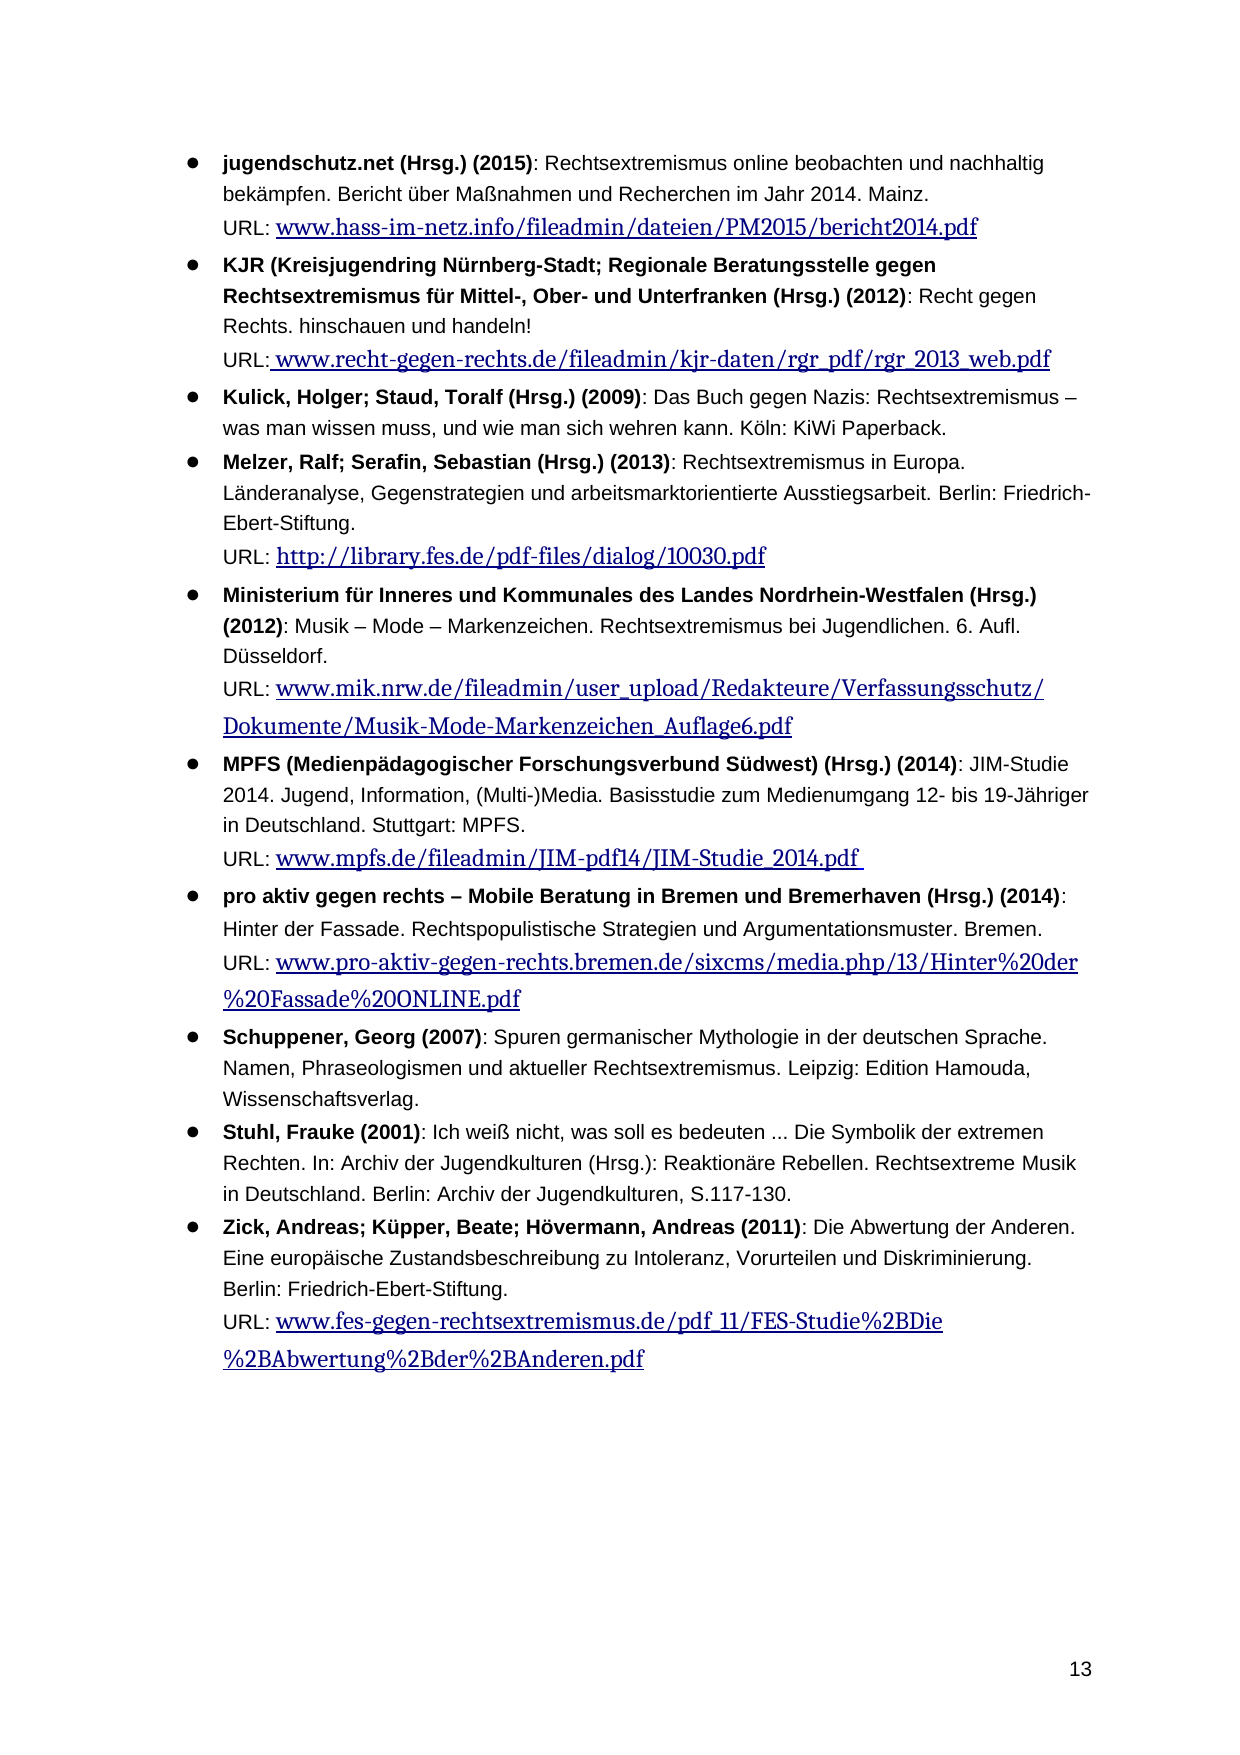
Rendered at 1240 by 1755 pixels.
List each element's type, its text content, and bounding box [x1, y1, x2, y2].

list Zick, Andreas; Küpper, Beate; Hövermann, Andreas (2011): Die Abwertung der Anderen. Eine europäische Zustandsbeschreibung zu Intoleranz, Vorurteilen und Diskriminierung. Berlin: Friedrich-Ebert-Stiftung. [185, 1212, 1092, 1300]
text URL: http://library.fes.de/pdf-files/dialog/10030.pdf [223, 542, 1092, 571]
text URL: www.mpfs.de/fileadmin/JIM-pdf14/JIM-Studie_2014.pdf [223, 844, 1092, 873]
text Hinter der Fassade. Rechtspopulistische Strategien und Argumentationsmuster. Bremen. [223, 917, 1092, 941]
list Stuhl, Frauke (2001): Ich weiß nicht, was soll es bedeuten ... Die Symbolik der extremen Rechten. In: Archiv der Jugendkulturen (Hrsg.): Reaktionäre Rebellen. Rechtsextreme Musik in Deutschland. Berlin: Archiv der Jugendkulturen, S.117-130. [185, 1117, 1092, 1205]
list Melzer, Ralf; Serafin, Sebastian (Hrsg.) (2013): Rechtsextremismus in Europa. Länderanalyse, Gegenstrategien und arbeitsmarktorientierte Ausstiegsarbeit. Berlin: Friedrich-Ebert-Stiftung. [185, 447, 1092, 535]
list KJR (Kreisjugendring Nürnberg-Stadt; Regionale Beratungsstelle gegen Rechtsextremismus für Mittel-, Ober- und Unterfranken (Hrsg.) (2012): Recht gegen Rechts. hinschauen und handeln! [185, 250, 1092, 338]
list MPFS (Medienpädagogischer Forschungsverbund Südwest) (Hrsg.) (2014): JIM-Studie 2014. Jugend, Information, (Multi-)Media. Basisstudie zum Medienumgang 12- bis 19-Jähriger in Deutschland. Stuttgart: MPFS. [185, 749, 1092, 837]
list jugendschutz.net (Hrsg.) (2015): Rechtsextremismus online beobachten und nachhaltig bekämpfen. Bericht über Maßnahmen und Recherchen im Jahr 2014. Mainz. [185, 148, 1092, 206]
text URL: www.pro-aktiv-gegen-rechts.bremen.de/sixcms/media.php/13/Hinter%20der%20Fassade%20ONLINE.pdf [223, 948, 1092, 1014]
text URL: www.mik.nrw.de/fileadmin/user_upload/Redakteure/Verfassungsschutz/Dokumente/Musik-Mode-Markenzeichen_Auflage6.pdf [223, 674, 1092, 740]
list Ministerium für Inneres und Kommunales des Landes Nordrhein-Westfalen (Hrsg.) (2012): Musik – Mode – Markenzeichen. Rechtsextremismus bei Jugendlichen. 6. Aufl. Düsseldorf. [185, 579, 1092, 667]
list Schuppener, Georg (2007): Spuren germanischer Mythologie in der deutschen Sprache. Namen, Phraseologismen und aktueller Rechtsextremismus. Leipzig: Edition Hamouda, Wissenschaftsverlag. [185, 1022, 1092, 1110]
list Kulick, Holger; Staud, Toralf (Hrsg.) (2009): Das Buch gegen Nazis: Rechtsextremismus – was man wissen muss, und wie man sich wehren kann. Köln: KiWi Paperback. [185, 382, 1092, 440]
list pro aktiv gegen rechts – Mobile Beratung in Bremen und Bremerhaven (Hrsg.) (2014): [185, 881, 1092, 909]
text URL: www.hass-im-netz.info/fileadmin/dateien/PM2015/bericht2014.pdf [223, 213, 1092, 241]
text URL: www.recht-gegen-rechts.de/fileadmin/kjr-daten/rgr_pdf/rgr_2013_web.pdf [223, 345, 1092, 374]
text URL: www.fes-gegen-rechtsextremismus.de/pdf_11/FES-Studie%2BDie%2BAbwertung%2Bder%2BAnderen.pdf [223, 1307, 1092, 1373]
